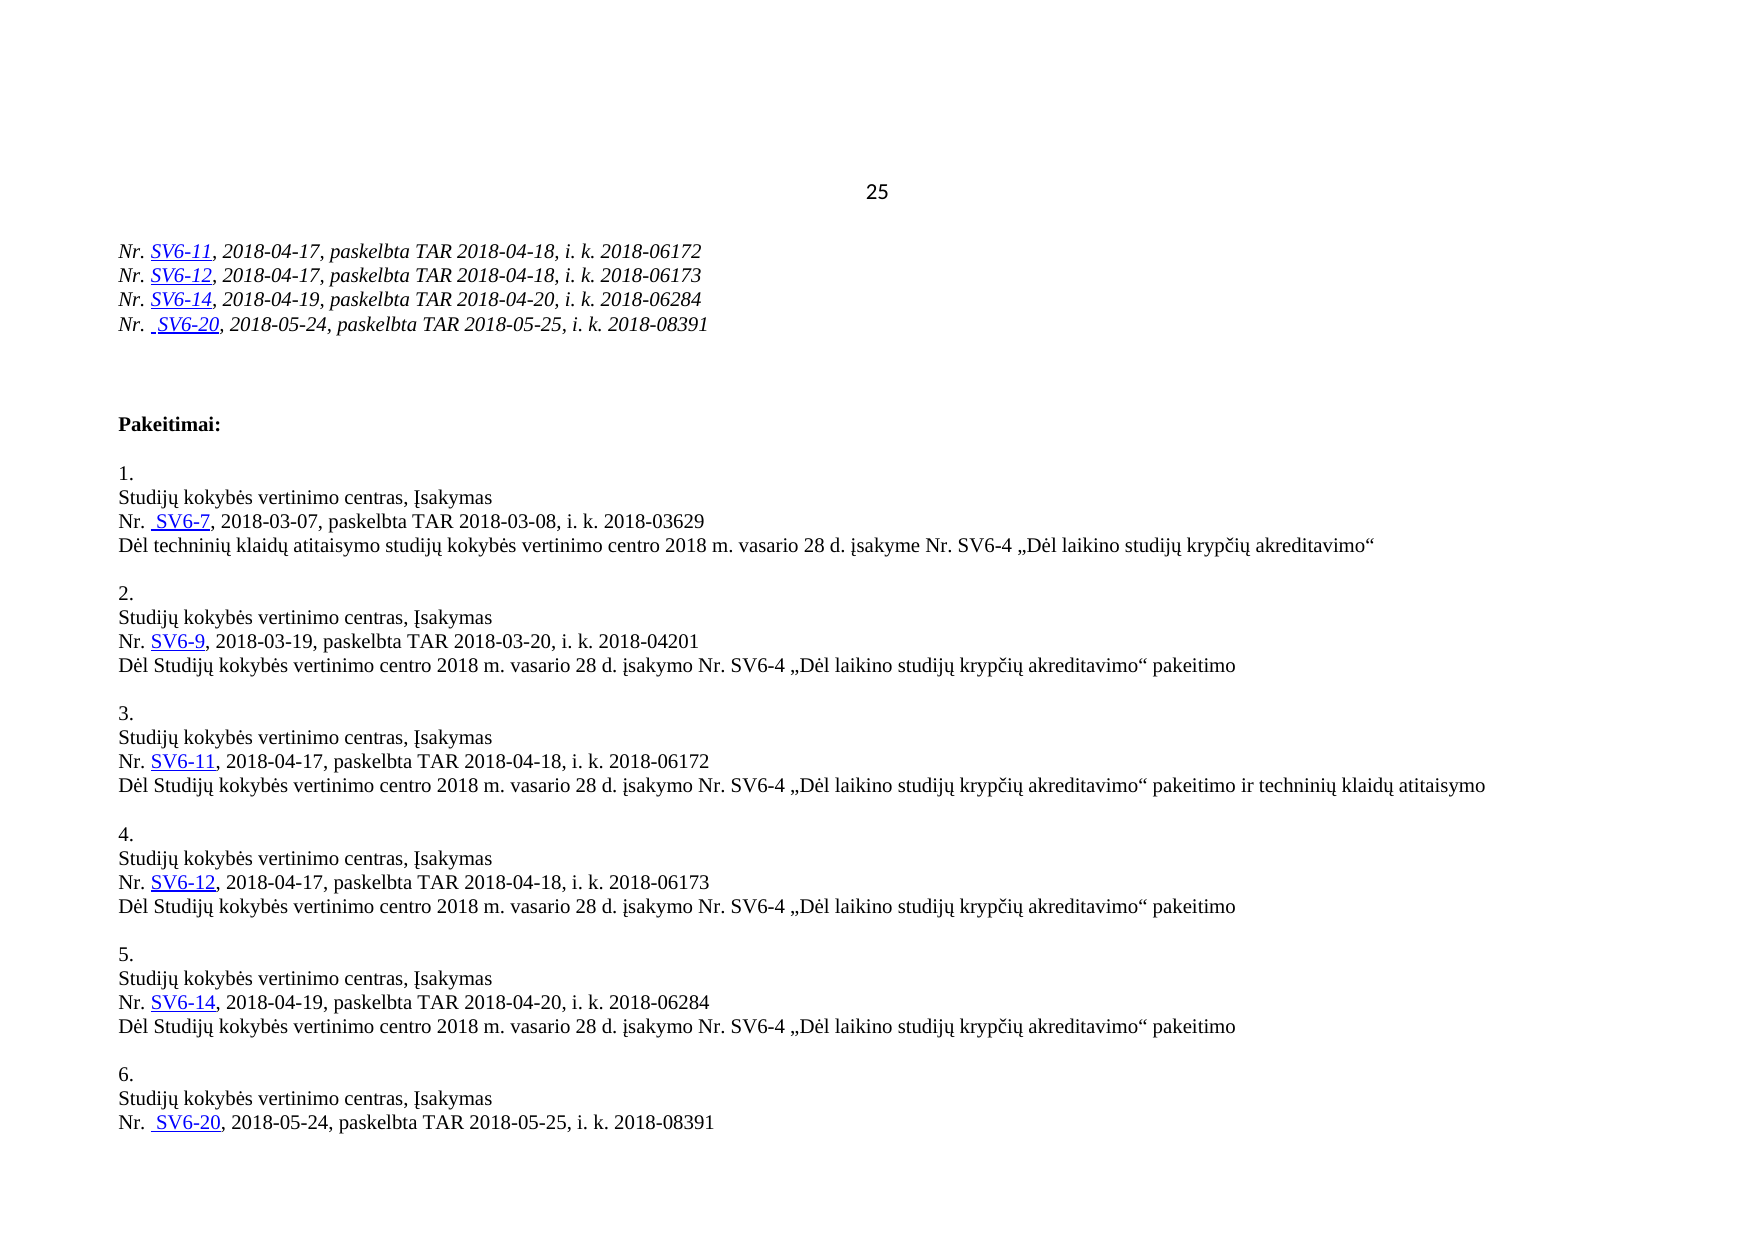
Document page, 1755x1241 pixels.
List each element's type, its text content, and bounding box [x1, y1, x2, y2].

text 5. [118, 942, 1636, 966]
text Studijų kokybės vertinimo centras, Įsakymas [118, 966, 1636, 990]
text 1. [118, 461, 1636, 484]
text 6. [118, 1062, 1636, 1086]
text Dėl techninių klaidų atitaisymo studijų kokybės vertinimo centro 2018 m. vasario 28 d. įsakyme Nr. SV6-4 „Dėl laikino studijų krypčių akreditavimo“ [118, 533, 1636, 557]
text Dėl Studijų kokybės vertinimo centro 2018 m. vasario 28 d. įsakymo Nr. SV6-4 „Dėl laikino studijų krypčių akreditavimo“ pakeitimo [118, 1014, 1636, 1038]
text Nr. SV6-20, 2018-05-24, paskelbta TAR 2018-05-25, i. k. 2018-08391 [118, 311, 1636, 336]
text Dėl Studijų kokybės vertinimo centro 2018 m. vasario 28 d. įsakymo Nr. SV6-4 „Dėl laikino studijų krypčių akreditavimo“ pakeitimo [118, 894, 1636, 918]
text Nr. SV6-14, 2018-04-19, paskelbta TAR 2018-04-20, i. k. 2018-06284 [118, 287, 1636, 311]
text 3. [118, 701, 1636, 725]
text Nr. SV6-12, 2018-04-17, paskelbta TAR 2018-04-18, i. k. 2018-06173 [118, 263, 1636, 287]
text Nr. SV6-9, 2018-03-19, paskelbta TAR 2018-03-20, i. k. 2018-04201 [118, 629, 1636, 653]
text Nr. SV6-11, 2018-04-17, paskelbta TAR 2018-04-18, i. k. 2018-06172 [118, 749, 1636, 773]
text Studijų kokybės vertinimo centras, Įsakymas [118, 725, 1636, 749]
text Studijų kokybės vertinimo centras, Įsakymas [118, 605, 1636, 629]
text Studijų kokybės vertinimo centras, Įsakymas [118, 846, 1636, 869]
text Nr. SV6-12, 2018-04-17, paskelbta TAR 2018-04-18, i. k. 2018-06173 [118, 869, 1636, 894]
text Studijų kokybės vertinimo centras, Įsakymas [118, 1086, 1636, 1110]
text 4. [118, 821, 1636, 846]
text Nr. SV6-20, 2018-05-24, paskelbta TAR 2018-05-25, i. k. 2018-08391 [118, 1110, 1636, 1134]
text Pakeitimai: [118, 412, 1636, 436]
text Nr. SV6-14, 2018-04-19, paskelbta TAR 2018-04-20, i. k. 2018-06284 [118, 990, 1636, 1014]
text Dėl Studijų kokybės vertinimo centro 2018 m. vasario 28 d. įsakymo Nr. SV6-4 „Dėl laikino studijų krypčių akreditavimo“ pakeitimo [118, 653, 1636, 677]
text Nr. SV6-7, 2018-03-07, paskelbta TAR 2018-03-08, i. k. 2018-03629 [118, 509, 1636, 533]
text Nr. SV6-11, 2018-04-17, paskelbta TAR 2018-04-18, i. k. 2018-06172 [118, 239, 1636, 263]
text Studijų kokybės vertinimo centras, Įsakymas [118, 484, 1636, 509]
text Dėl Studijų kokybės vertinimo centro 2018 m. vasario 28 d. įsakymo Nr. SV6-4 „Dėl laikino studijų krypčių akreditavimo“ pakeitimo ir techninių klaidų atitaisymo [118, 773, 1636, 797]
text 2. [118, 581, 1636, 605]
